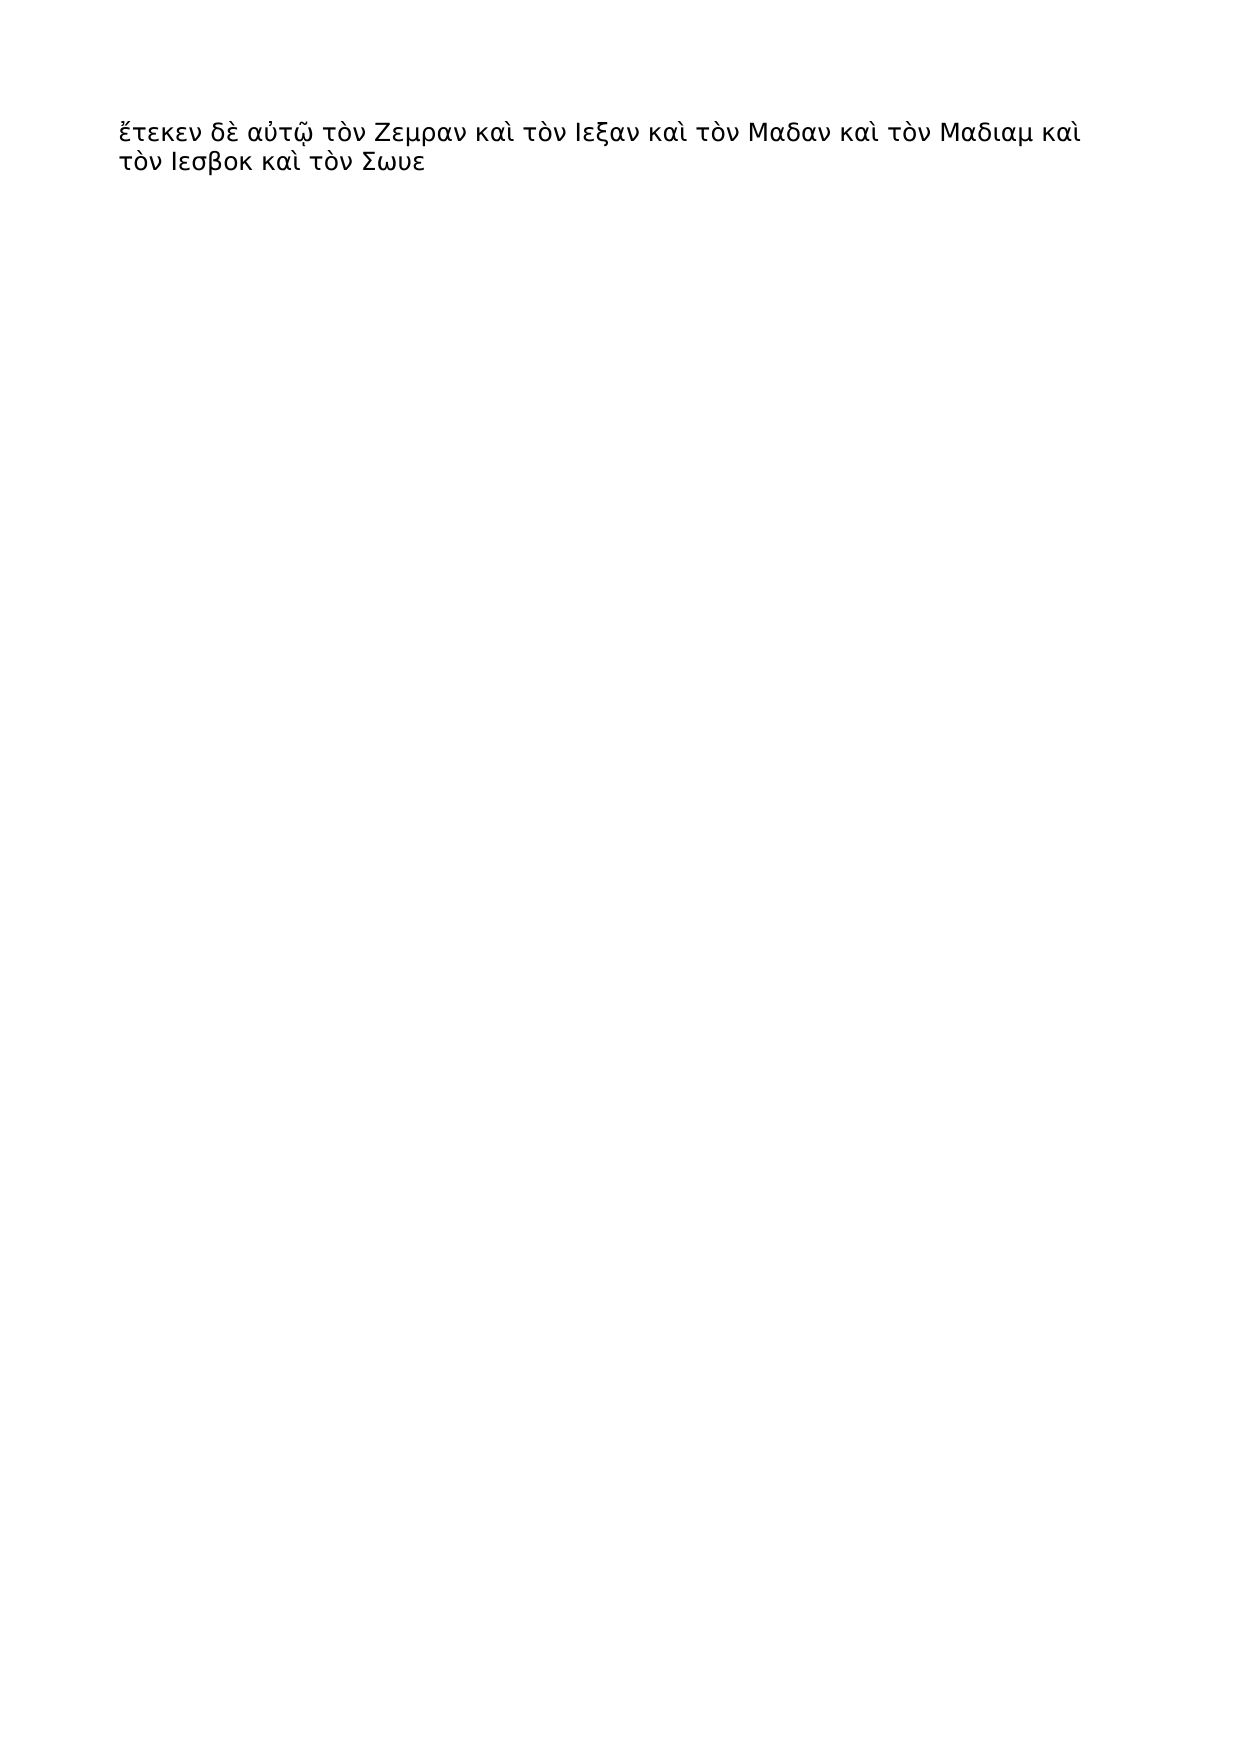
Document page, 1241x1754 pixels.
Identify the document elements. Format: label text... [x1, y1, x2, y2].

text ἔτεκεν δὲ αὐτῷ τὸν Ζεμραν καὶ τὸν Ιεξαν καὶ τὸν Μαδαν καὶ τὸν Μαδιαμ καὶ τὸν Ιεσβοκ καὶ τὸν Σωυε [118, 118, 1122, 176]
